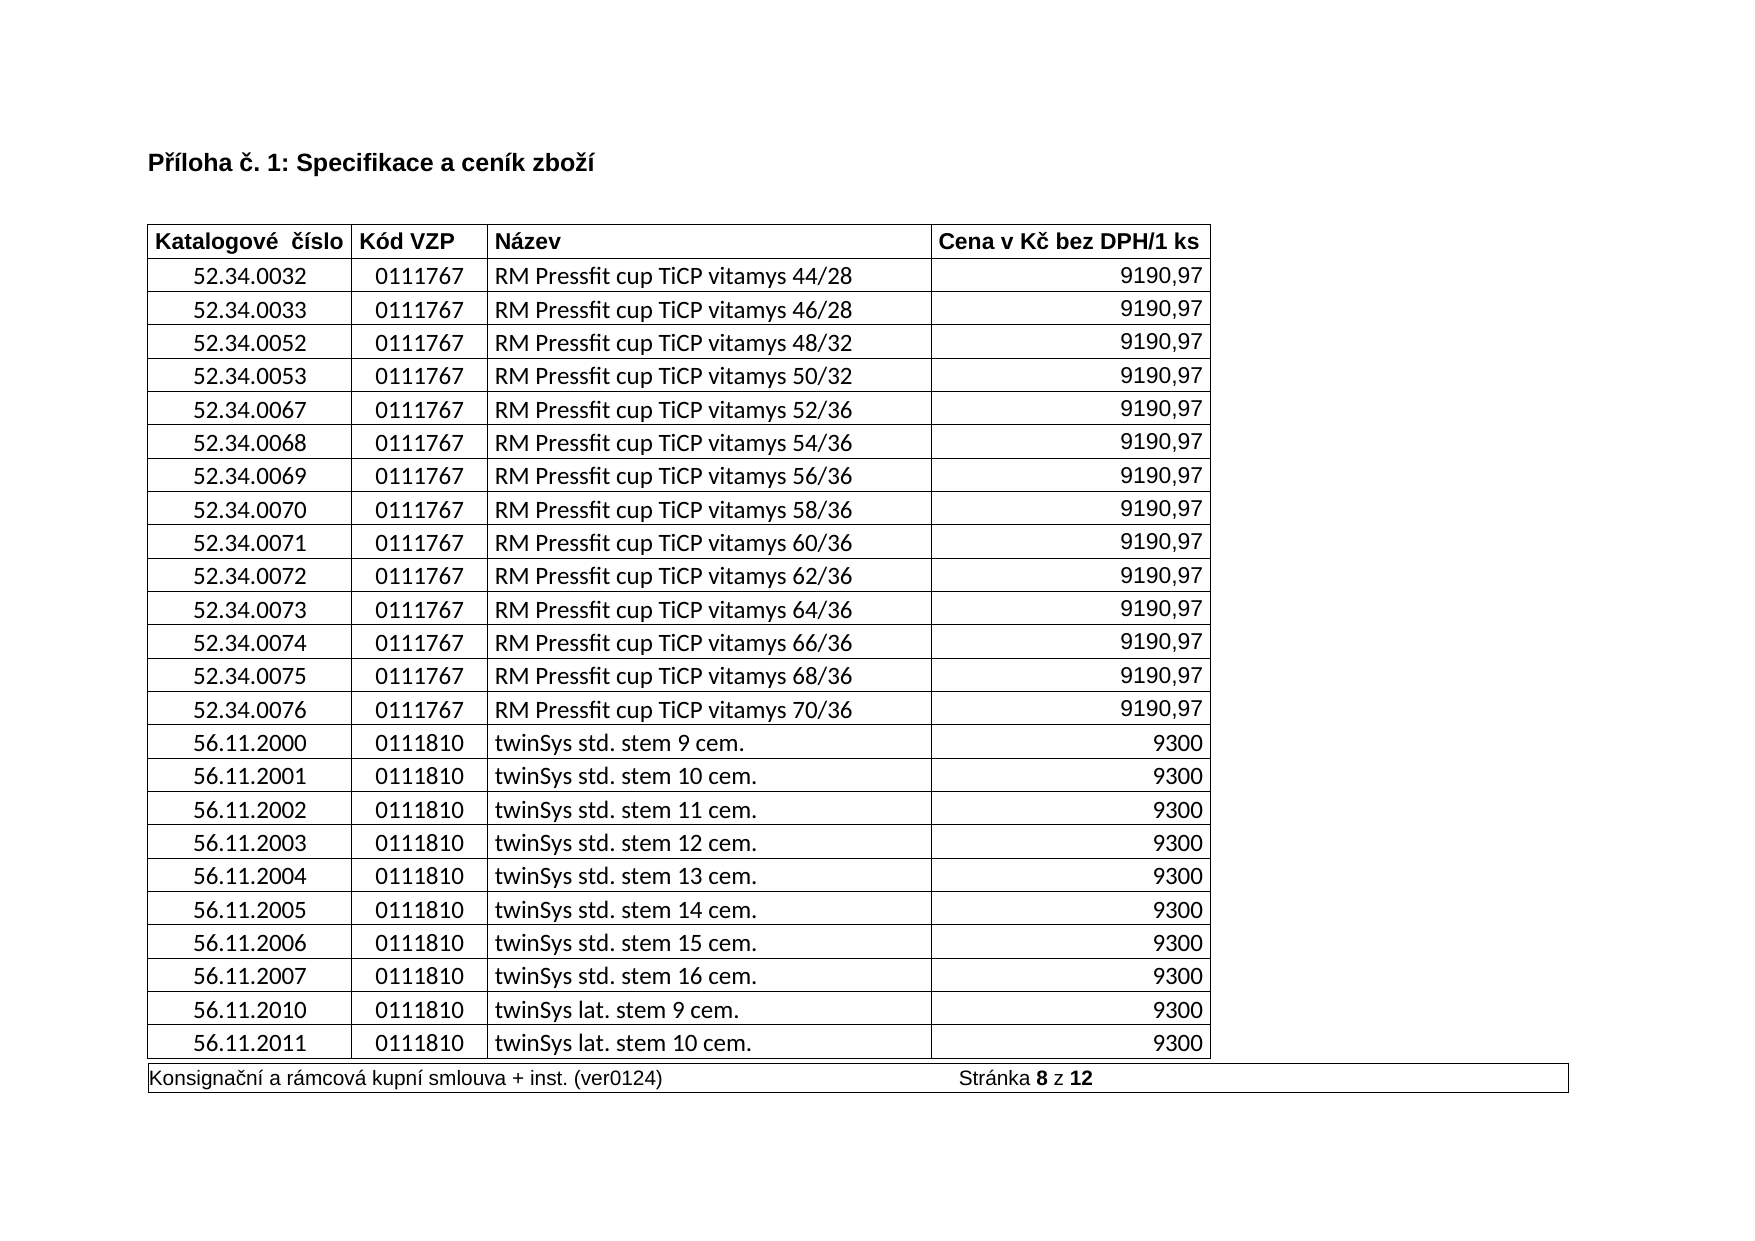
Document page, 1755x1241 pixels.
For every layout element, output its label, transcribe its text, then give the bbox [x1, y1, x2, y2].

table_cell RM Pressfit cup TiCP vitamys 48/32 [488, 325, 931, 358]
table_header Cena v Kč bez DPH/1 ks [932, 225, 1210, 258]
table_header Název [488, 225, 931, 258]
table_cell 0111767 [352, 359, 487, 391]
table_cell 56.11.2005 [148, 892, 351, 924]
table_cell 0111810 [352, 1025, 487, 1058]
table_cell 0111767 [352, 392, 487, 424]
table_cell 56.11.2001 [148, 759, 351, 791]
table_cell 0111767 [352, 325, 487, 358]
table_cell 9300 [932, 892, 1210, 924]
table_cell 9300 [932, 992, 1210, 1024]
table_header Katalogové číslo [148, 225, 351, 258]
table_cell 0111767 [352, 692, 487, 724]
table_cell twinSys std. stem 12 cem. [488, 825, 931, 858]
table_cell 52.34.0070 [148, 492, 351, 524]
table_cell 9190,97 [932, 625, 1210, 658]
table_cell 56.11.2006 [148, 925, 351, 958]
table_cell 9300 [932, 959, 1210, 991]
table_cell 9300 [932, 925, 1210, 958]
table_cell 0111767 [352, 559, 487, 591]
table_cell twinSys std. stem 9 cem. [488, 725, 931, 758]
table_cell 56.11.2010 [148, 992, 351, 1024]
table_cell 0111810 [352, 825, 487, 858]
table_cell 56.11.2002 [148, 792, 351, 824]
table_cell 52.34.0074 [148, 625, 351, 658]
table_cell RM Pressfit cup TiCP vitamys 56/36 [488, 459, 931, 491]
table_cell 52.34.0032 [148, 259, 351, 291]
table_cell 9190,97 [932, 659, 1210, 691]
table_cell 9190,97 [932, 592, 1210, 624]
table_cell 9300 [932, 1025, 1210, 1058]
table_cell 9190,97 [932, 325, 1210, 358]
table_cell 0111810 [352, 925, 487, 958]
table_cell 9300 [932, 825, 1210, 858]
table_cell 0111767 [352, 259, 487, 291]
table_cell 52.34.0075 [148, 659, 351, 691]
table_cell RM Pressfit cup TiCP vitamys 46/28 [488, 292, 931, 324]
table_cell 0111810 [352, 725, 487, 758]
text Příloha č. 1: Specifikace a ceník zboží [148, 148, 1606, 176]
table_cell 0111810 [352, 759, 487, 791]
table_cell 9190,97 [932, 492, 1210, 524]
table_cell 9190,97 [932, 292, 1210, 324]
table_cell RM Pressfit cup TiCP vitamys 66/36 [488, 625, 931, 658]
table_cell twinSys std. stem 15 cem. [488, 925, 931, 958]
table_cell 0111810 [352, 959, 487, 991]
table_cell 0111767 [352, 592, 487, 624]
table_cell 0111767 [352, 492, 487, 524]
table_cell 52.34.0069 [148, 459, 351, 491]
table_cell twinSys lat. stem 10 cem. [488, 1025, 931, 1058]
table_cell 52.34.0068 [148, 425, 351, 458]
table_cell 52.34.0052 [148, 325, 351, 358]
table_cell RM Pressfit cup TiCP vitamys 62/36 [488, 559, 931, 591]
table_cell 56.11.2007 [148, 959, 351, 991]
table_cell RM Pressfit cup TiCP vitamys 54/36 [488, 425, 931, 458]
table_cell 9300 [932, 725, 1210, 758]
table_cell 9190,97 [932, 459, 1210, 491]
table_cell 52.34.0071 [148, 525, 351, 558]
table_cell 56.11.2003 [148, 825, 351, 858]
table_cell 9190,97 [932, 525, 1210, 558]
table_cell 52.34.0053 [148, 359, 351, 391]
table_cell 0111810 [352, 792, 487, 824]
table_cell 0111767 [352, 659, 487, 691]
table_cell RM Pressfit cup TiCP vitamys 64/36 [488, 592, 931, 624]
table_cell RM Pressfit cup TiCP vitamys 68/36 [488, 659, 931, 691]
table_cell twinSys std. stem 14 cem. [488, 892, 931, 924]
table_cell 56.11.2011 [148, 1025, 351, 1058]
table_cell RM Pressfit cup TiCP vitamys 44/28 [488, 259, 931, 291]
table_cell twinSys std. stem 13 cem. [488, 859, 931, 891]
table_cell 9190,97 [932, 392, 1210, 424]
table_cell RM Pressfit cup TiCP vitamys 52/36 [488, 392, 931, 424]
table_cell 9300 [932, 792, 1210, 824]
table_cell 9300 [932, 859, 1210, 891]
table_cell 0111810 [352, 892, 487, 924]
table_cell 52.34.0033 [148, 292, 351, 324]
table_cell 0111810 [352, 992, 487, 1024]
table_cell 0111810 [352, 859, 487, 891]
table_cell 9190,97 [932, 692, 1210, 724]
table_cell twinSys lat. stem 9 cem. [488, 992, 931, 1024]
table_cell 52.34.0067 [148, 392, 351, 424]
table_cell RM Pressfit cup TiCP vitamys 58/36 [488, 492, 931, 524]
table_cell 52.34.0073 [148, 592, 351, 624]
table_cell 0111767 [352, 425, 487, 458]
table_header Kód VZP [352, 225, 487, 258]
table_cell 9190,97 [932, 259, 1210, 291]
table_cell RM Pressfit cup TiCP vitamys 60/36 [488, 525, 931, 558]
table_cell 9190,97 [932, 359, 1210, 391]
table_cell 0111767 [352, 525, 487, 558]
table_cell 0111767 [352, 292, 487, 324]
table_cell 0111767 [352, 459, 487, 491]
table_cell 0111767 [352, 625, 487, 658]
table_cell twinSys std. stem 16 cem. [488, 959, 931, 991]
table_cell RM Pressfit cup TiCP vitamys 70/36 [488, 692, 931, 724]
table_cell 9190,97 [932, 425, 1210, 458]
table_cell 52.34.0072 [148, 559, 351, 591]
table_cell 56.11.2004 [148, 859, 351, 891]
table_cell 56.11.2000 [148, 725, 351, 758]
table_cell 52.34.0076 [148, 692, 351, 724]
table_cell 9300 [932, 759, 1210, 791]
table_cell twinSys std. stem 11 cem. [488, 792, 931, 824]
table_cell 9190,97 [932, 559, 1210, 591]
table_cell twinSys std. stem 10 cem. [488, 759, 931, 791]
table_cell RM Pressfit cup TiCP vitamys 50/32 [488, 359, 931, 391]
